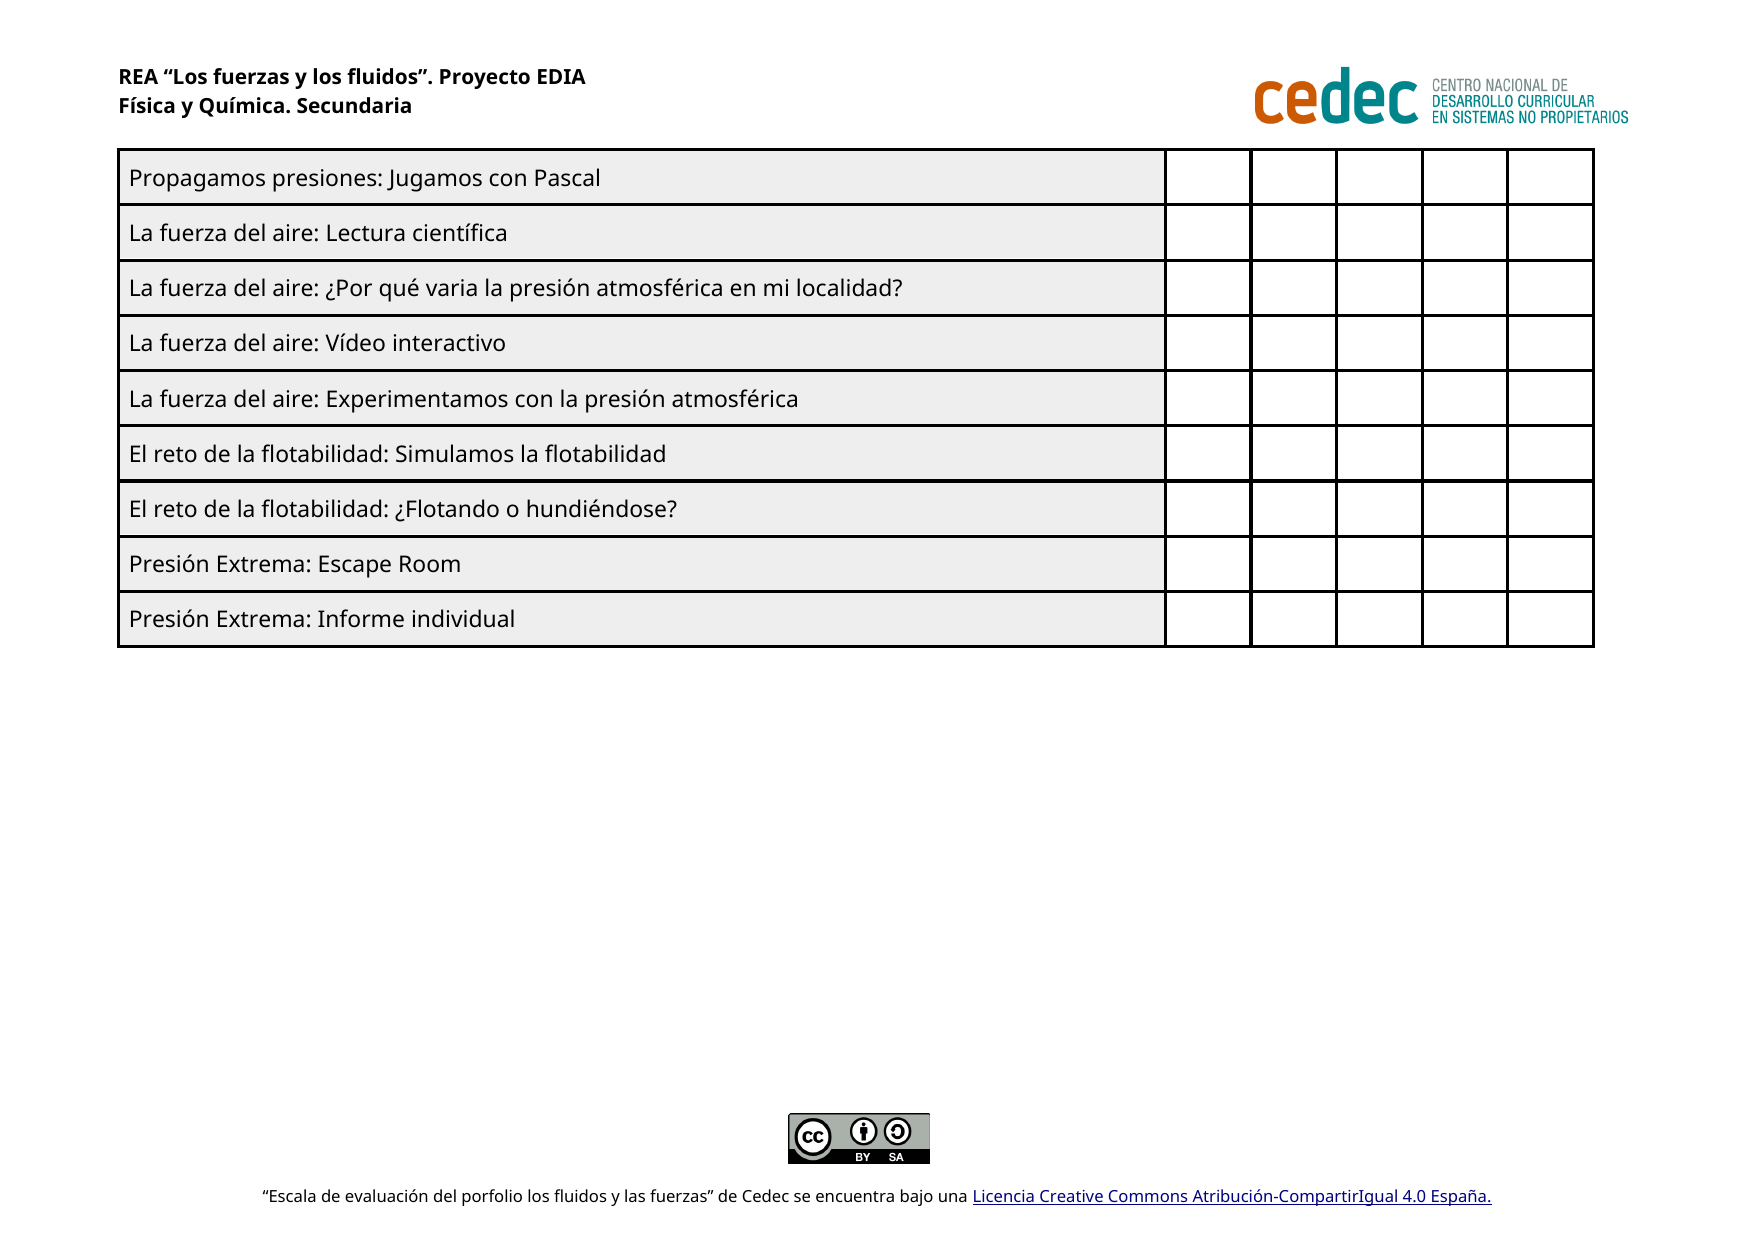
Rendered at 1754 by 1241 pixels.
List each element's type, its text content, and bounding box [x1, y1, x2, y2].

table_cell [1253, 538, 1335, 590]
table_cell Propagamos presiones: Jugamos con Pascal [120, 151, 1164, 203]
table_cell [1509, 262, 1592, 314]
table_cell [1338, 372, 1421, 424]
table_cell Presión Extrema: Informe individual [120, 593, 1164, 645]
table_cell La fuerza del aire: Lectura científica [120, 206, 1164, 258]
table_cell [1509, 317, 1592, 369]
table_cell [1424, 593, 1506, 645]
table_cell [1253, 427, 1335, 479]
table_cell El reto de la flotabilidad: ¿Flotando o hundiéndose? [120, 483, 1164, 534]
table_cell [1338, 538, 1421, 590]
table_cell [1424, 317, 1506, 369]
table_cell [1253, 151, 1335, 203]
table_cell [1253, 483, 1335, 534]
table_cell El reto de la flotabilidad: Simulamos la flotabilidad [120, 427, 1164, 479]
table_cell [1167, 151, 1249, 203]
table_cell [1338, 151, 1421, 203]
table_cell [1253, 372, 1335, 424]
table_cell [1424, 538, 1506, 590]
table_cell [1338, 483, 1421, 534]
table_cell [1338, 206, 1421, 258]
table_cell [1509, 372, 1592, 424]
table_cell [1167, 262, 1249, 314]
picture [788, 1113, 930, 1164]
table_cell Presión Extrema: Escape Room [120, 538, 1164, 590]
table_cell [1167, 206, 1249, 258]
table_cell [1338, 317, 1421, 369]
table_cell [1509, 538, 1592, 590]
table_cell [1167, 593, 1249, 645]
table_cell [1167, 483, 1249, 534]
table_cell La fuerza del aire: Vídeo interactivo [120, 317, 1164, 369]
table_cell [1338, 427, 1421, 479]
table_cell [1509, 483, 1592, 534]
table_cell [1253, 262, 1335, 314]
picture [1252, 65, 1637, 134]
table_cell [1509, 427, 1592, 479]
table_cell [1424, 372, 1506, 424]
table_cell [1253, 206, 1335, 258]
table_cell [1167, 317, 1249, 369]
table_cell La fuerza del aire: ¿Por qué varia la presión atmosférica en mi localidad? [120, 262, 1164, 314]
table_cell [1338, 262, 1421, 314]
table_cell [1509, 151, 1592, 203]
table_cell [1509, 593, 1592, 645]
table_cell [1509, 206, 1592, 258]
table_cell [1424, 151, 1506, 203]
table_cell [1167, 538, 1249, 590]
table_cell [1253, 593, 1335, 645]
table_cell [1424, 483, 1506, 534]
table_cell [1167, 427, 1249, 479]
table_cell [1424, 262, 1506, 314]
table_cell La fuerza del aire: Experimentamos con la presión atmosférica [120, 372, 1164, 424]
table_cell [1424, 427, 1506, 479]
table_cell [1424, 206, 1506, 258]
table_cell [1253, 317, 1335, 369]
table_cell [1338, 593, 1421, 645]
table_cell [1167, 372, 1249, 424]
